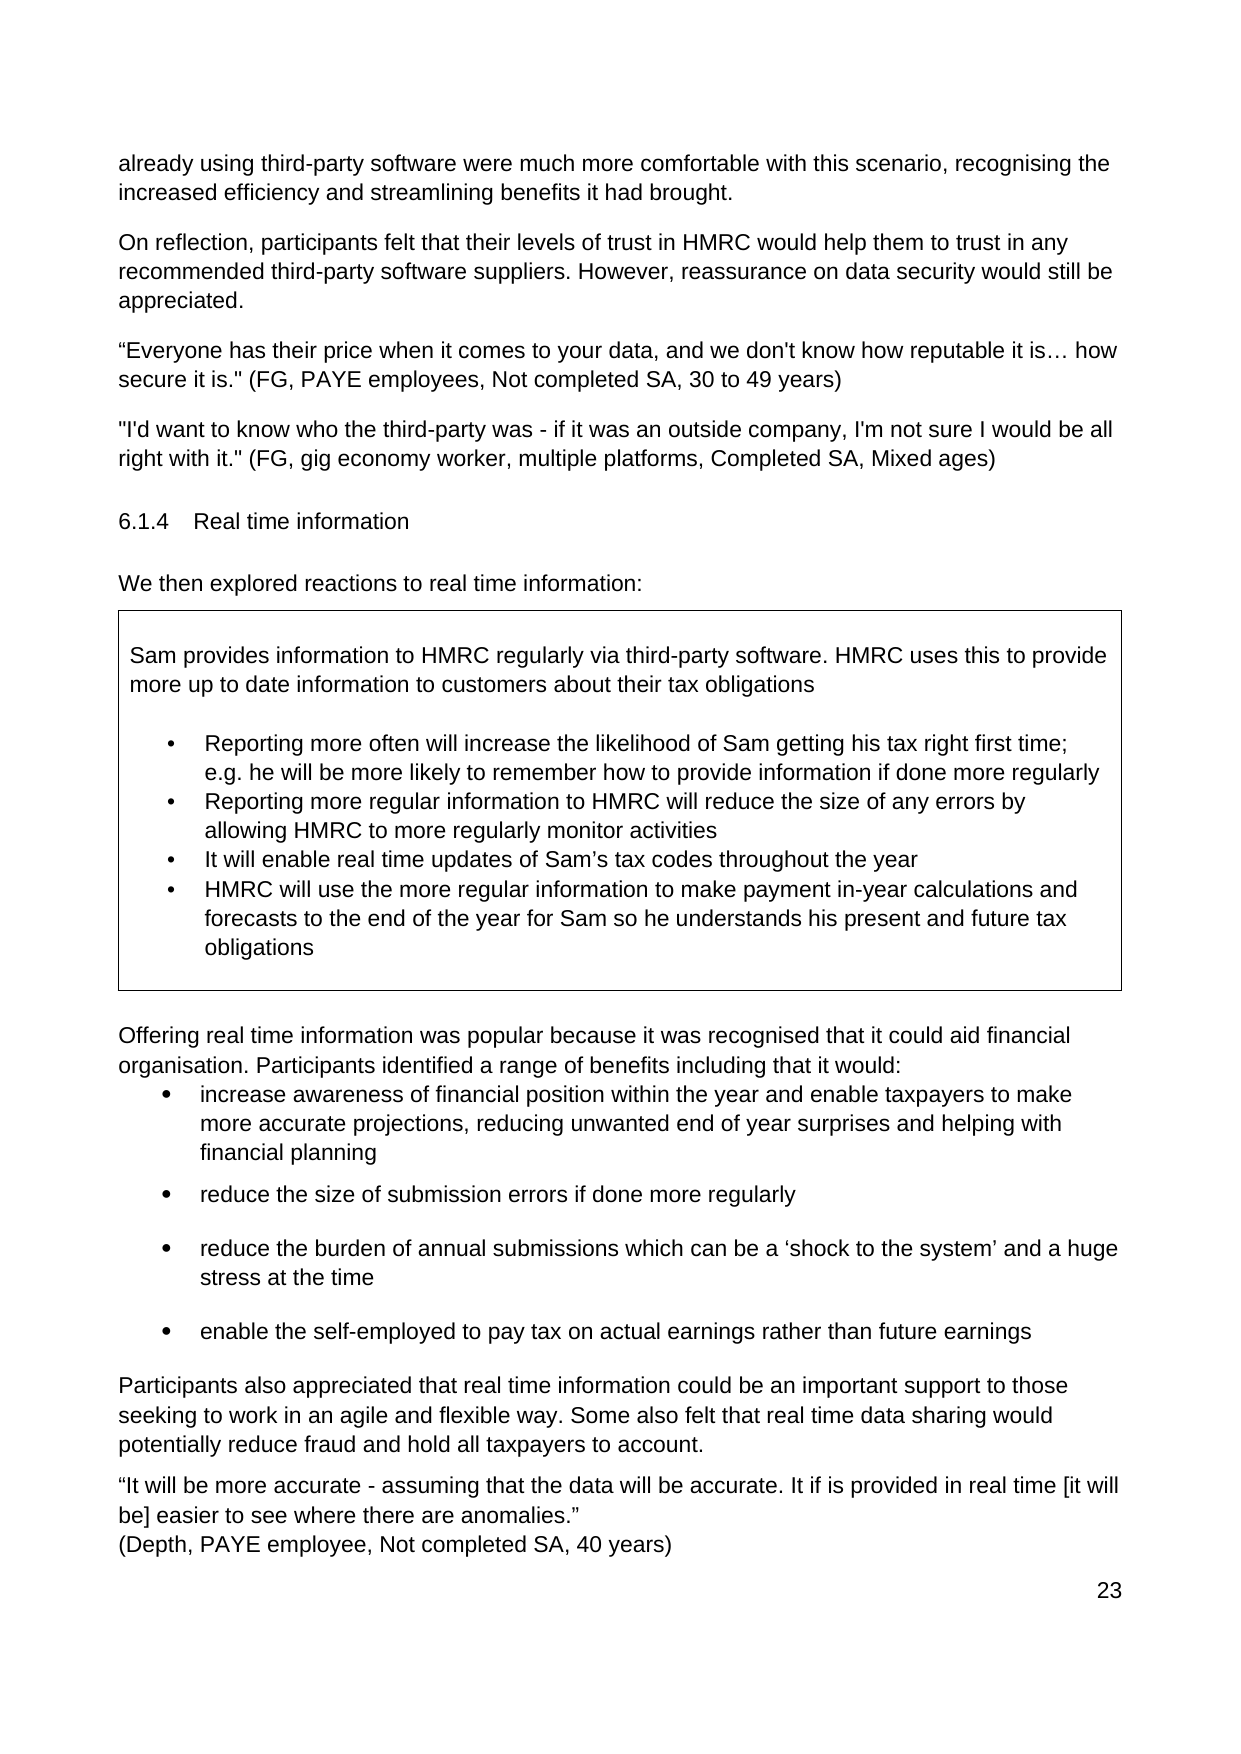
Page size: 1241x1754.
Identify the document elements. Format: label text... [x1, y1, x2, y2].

text Participants also appreciated that real time information could be an important support to those seeking to work in an agile and flexible way. Some also felt that real time data sharing would potentially reduce fraud and hold all taxpayers to account. [118, 1371, 1122, 1458]
text "I'd want to know who the third-party was - if it was an outside company, I'm not sure I would be all right with it." (FG, gig economy worker, multiple platforms, Completed SA, Mixed ages) [118, 414, 1122, 473]
list reduce the burden of annual submissions which can be a ‘shock to the system’ and a huge stress at the time [162, 1233, 1122, 1291]
list increase awareness of financial position within the year and enable taxpayers to make more accurate projections, reducing unwanted end of year surprises and helping with financial planning [162, 1079, 1122, 1166]
list enable the self-employed to pay tax on actual earnings rather than future earnings [162, 1316, 1122, 1346]
subtitle 6.1.4 Real time information [118, 506, 1122, 535]
text already using third-party software were much more comfortable with this scenario, recognising the increased efficiency and streamlining benefits it had brought. [118, 148, 1122, 206]
text “Everyone has their price when it comes to your data, and we don't know how reputable it is… how secure it is." (FG, PAYE employees, Not completed SA, 30 to 49 years) [118, 335, 1122, 393]
text “It will be more accurate - assuming that the data will be accurate. It if is provided in real time [it will be] easier to see where there are anomalies.” (Depth, PAYE employee, Not completed SA, 40 years) [118, 1471, 1122, 1558]
list reduce the size of submission errors if done more regularly [162, 1179, 1122, 1208]
table_header Sam provides information to HMRC regularly via third-party software. HMRC uses this to provide more up to date information to customers about their tax obligations Reporting more often will increase the likelihood of Sam getting his tax right first time; e.g. he will be more likely to remember how to provide information if done more regularly Reporting more regular information to HMRC will reduce the size of any errors by allowing HMRC to more regularly monitor activities It will enable real time updates of Sam’s tax codes throughout the year HMRC will use the more regular information to make payment in-year calculations and forecasts to the end of the year for Sam so he understands his present and future tax obligations [119, 611, 1121, 990]
text On reflection, participants felt that their levels of trust in HMRC would help them to trust in any recommended third-party software suppliers. However, reassurance on data security would still be appreciated. [118, 227, 1122, 314]
text Offering real time information was popular because it was recognised that it could aid financial organisation. Participants identified a range of benefits including that it would: [118, 991, 1122, 1079]
text We then explored reactions to real time information: [118, 568, 1122, 598]
